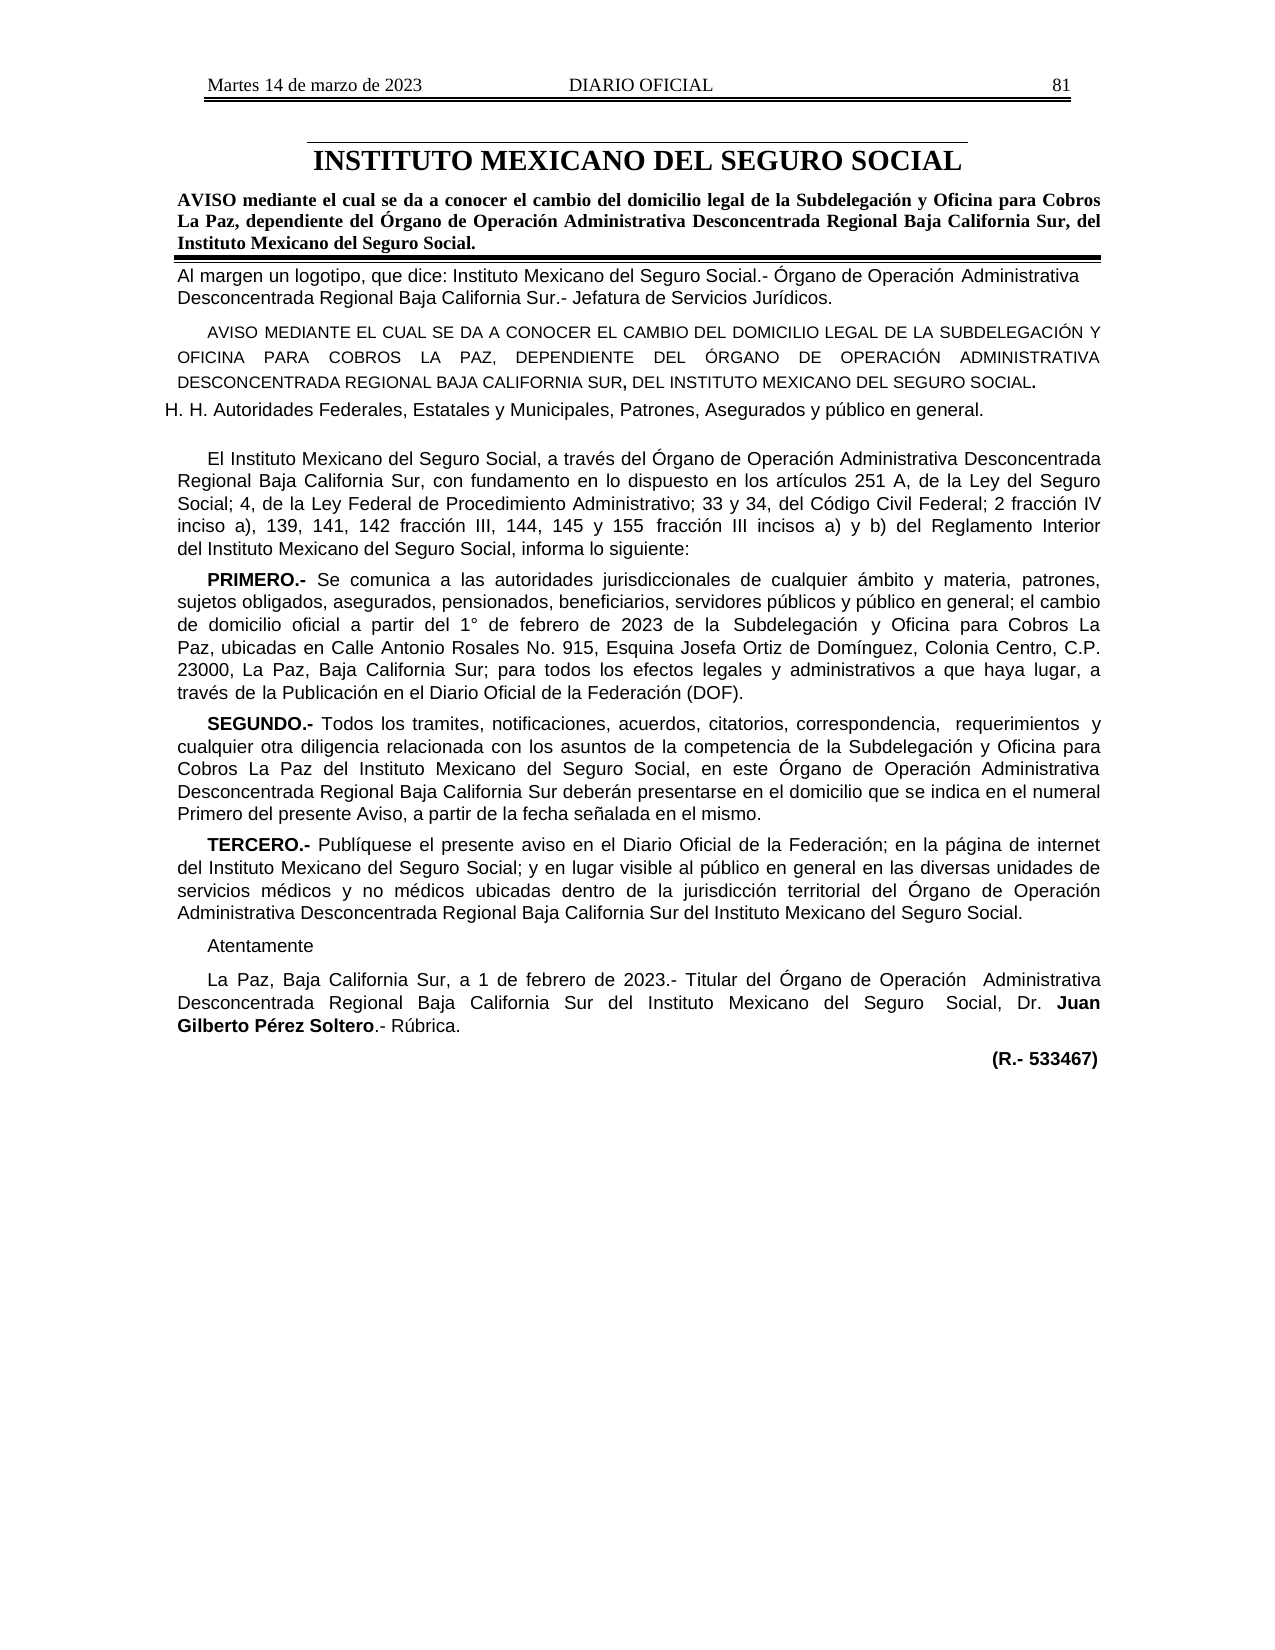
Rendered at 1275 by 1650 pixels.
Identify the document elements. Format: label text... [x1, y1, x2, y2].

text H. H. Autoridades Federales, Estatales y Municipales, Patrones, Asegurados y público en general. [164, 400, 1110, 421]
text Al margen un logotipo, que dice: Instituto Mexicano del Seguro Social.- Órgano de Operación Administrativa [177, 265, 1101, 287]
text AVISO mediante el cual se da a conocer el cambio del domicilio legal de la Subdelegación y Oficina para Cobros La Paz, dependiente del Órgano de Operación Administrativa Desconcentrada Regional Baja California Sur, del Instituto Mexicano del Seguro Social. [177, 189, 1101, 253]
text Desconcentrada Regional Baja California Sur.- Jefatura de Servicios Jurídicos. [177, 287, 834, 308]
text TERCERO.- Publíquese el presente aviso en el Diario Oficial de la Federación; en la página de internet del Instituto Mexicano del Seguro Social; y en lugar visible al público en general en las diversas unidades de servicios médicos y no médicos ubicadas dentro de la jurisdicción territorial del Órgano de Operación Administrativa Desconcentrada Regional Baja California Sur del Instituto Mexicano del Seguro Social. [177, 834, 1101, 924]
text SEGUNDO.- Todos los tramites, notificaciones, acuerdos, citatorios, correspondencia, requerimientos y cualquier otra diligencia relacionada con los asuntos de la competencia de la Subdelegación y Oficina para Cobros La Paz del Instituto Mexicano del Seguro Social, en este Órgano de Operación Administrativa Desconcentrada Regional Baja California Sur deberán presentarse en el domicilio que se indica en el numeral Primero del presente Aviso, a partir de la fecha señalada en el mismo. [177, 713, 1101, 825]
text AVISO MEDIANTE EL CUAL SE DA A CONOCER EL CAMBIO DEL DOMICILIO LEGAL DE LA SUBDELEGACIÓN Y OFICINA PARA COBROS LA PAZ, DEPENDIENTE DEL ÓRGANO DE OPERACIÓN ADMINISTRATIVA DESCONCENTRADA REGIONAL BAJA CALIFORNIA SUR, DEL INSTITUTO MEXICANO DEL SEGURO SOCIAL. [177, 323, 1101, 392]
text INSTITUTO MEXICANO DEL SEGURO SOCIAL [307, 143, 967, 176]
text Atentamente [207, 935, 1110, 957]
text Martes 14 de marzo de 2023 DIARIO OFICIAL 81 [207, 73, 1110, 94]
text (R.- 533467) [164, 1048, 1098, 1069]
text PRIMERO.- Se comunica a las autoridades jurisdiccionales de cualquier ámbito y materia, patrones, sujetos obligados, asegurados, pensionados, beneficiarios, servidores públicos y público en general; el cambio de domicilio oficial a partir del 1° de febrero de 2023 de la Subdelegación y Oficina para Cobros La Paz, ubicadas en Calle Antonio Rosales No. 915, Esquina Josefa Ortiz de Domínguez, Colonia Centro, C.P. 23000, La Paz, Baja California Sur; para todos los efectos legales y administrativos a que haya lugar, a través de la Publicación en el Diario Oficial de la Federación (DOF). [177, 569, 1101, 703]
text El Instituto Mexicano del Seguro Social, a través del Órgano de Operación Administrativa Desconcentrada Regional Baja California Sur, con fundamento en lo dispuesto en los artículos 251 A, de la Ley del Seguro Social; 4, de la Ley Federal de Procedimiento Administrativo; 33 y 34, del Código Civil Federal; 2 fracción IV inciso a), 139, 141, 142 fracción III, 144, 145 y 155 fracción III incisos a) y b) del Reglamento Interior del Instituto Mexicano del Seguro Social, informa lo siguiente: [177, 447, 1101, 559]
text La Paz, Baja California Sur, a 1 de febrero de 2023.- Titular del Órgano de Operación Administrativa Desconcentrada Regional Baja California Sur del Instituto Mexicano del Seguro Social, Dr. Juan Gilberto Pérez Soltero.- Rúbrica. [177, 969, 1101, 1036]
